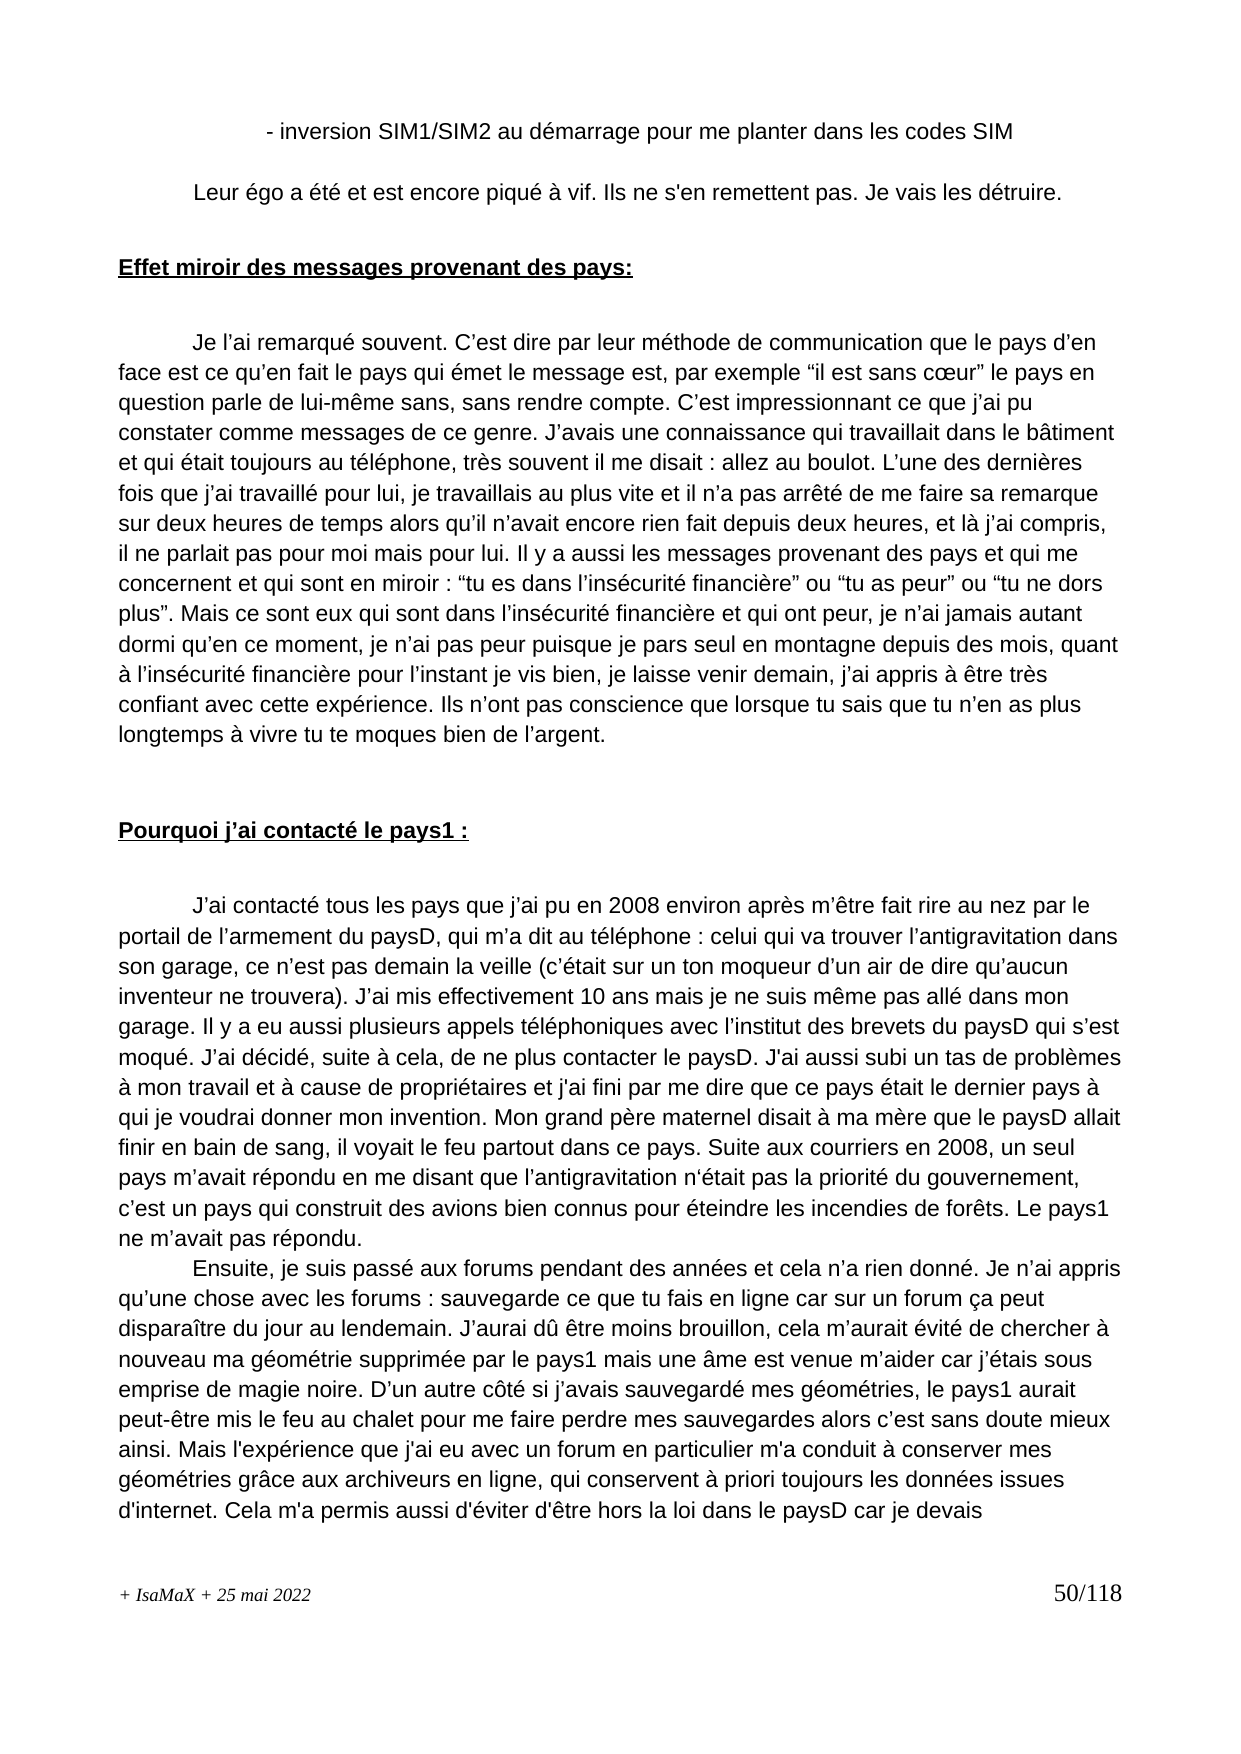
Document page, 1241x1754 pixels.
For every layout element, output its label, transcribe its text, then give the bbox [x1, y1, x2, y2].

text Ensuite, je suis passé aux forums pendant des années et cela n’a rien donné. Je n’ai appris qu’une chose avec les forums : sauvegarde ce que tu fais en ligne car sur un forum ça peut disparaître du jour au lendemain. J’aurai dû être moins brouillon, cela m’aurait évité de chercher à nouveau ma géométrie supprimée par le pays1 mais une âme est venue m’aider car j’étais sous emprise de magie noire. D’un autre côté si j’avais sauvegardé mes géométries, le pays1 aurait peut-être mis le feu au chalet pour me faire perdre mes sauvegardes alors c’est sans doute mieux ainsi. Mais l'expérience que j'ai eu avec un forum en particulier m'a conduit à conserver mes géométries grâce aux archiveurs en ligne, qui conservent à priori toujours les données issues d'internet. Cela m'a permis aussi d'éviter d'être hors la loi dans le paysD car je devais [118, 1255, 1122, 1523]
text Leur égo a été et est encore piqué à vif. Ils ne s'en remettent pas. Je vais les détruire. [118, 178, 1122, 205]
text J’ai contacté tous les pays que j’ai pu en 2008 environ après m’être fait rire au nez par le portail de l’armement du paysD, qui m’a dit au téléphone : celui qui va trouver l’antigravitation dans son garage, ce n’est pas demain la veille (c’était sur un ton moqueur d’un air de dire qu’aucun inventeur ne trouvera). J’ai mis effectivement 10 ans mais je ne suis même pas allé dans mon garage. Il y a eu aussi plusieurs appels téléphoniques avec l’institut des brevets du paysD qui s’est moqué. J’ai décidé, suite à cela, de ne plus contacter le paysD. J'ai aussi subi un tas de problèmes à mon travail et à cause de propriétaires et j'ai fini par me dire que ce pays était le dernier pays à qui je voudrai donner mon invention. Mon grand père maternel disait à ma mère que le paysD allait finir en bain de sang, il voyait le feu partout dans ce pays. Suite aux courriers en 2008, un seul pays m’avait répondu en me disant que l’antigravitation n‘était pas la priorité du gouvernement, c’est un pays qui construit des avions bien connus pour éteindre les incendies de forêts. Le pays1 ne m’avait pas répondu. [118, 892, 1122, 1251]
text - inversion SIM1/SIM2 au démarrage pour me planter dans les codes SIM [118, 118, 1122, 144]
text Effet miroir des messages provenant des pays: [118, 253, 1122, 280]
text Je l’ai remarqué souvent. C’est dire par leur méthode de communication que le pays d’en face est ce qu’en fait le pays qui émet le message est, par exemple “il est sans cœur” le pays en question parle de lui-même sans, sans rendre compte. C’est impressionnant ce que j’ai pu constater comme messages de ce genre. J’avais une connaissance qui travaillait dans le bâtiment et qui était toujours au téléphone, très souvent il me disait : allez au boulot. L’une des dernières fois que j’ai travaillé pour lui, je travaillais au plus vite et il n’a pas arrêté de me faire sa remarque sur deux heures de temps alors qu’il n’avait encore rien fait depuis deux heures, et là j’ai compris, il ne parlait pas pour moi mais pour lui. Il y a aussi les messages provenant des pays et qui me concernent et qui sont en miroir : “tu es dans l’insécurité financière” ou “tu as peur” ou “tu ne dors plus”. Mais ce sont eux qui sont dans l’insécurité financière et qui ont peur, je n’ai jamais autant dormi qu’en ce moment, je n’ai pas peur puisque je pars seul en montagne depuis des mois, quant à l’insécurité financière pour l’instant je vis bien, je laisse venir demain, j’ai appris à être très confiant avec cette expérience. Ils n’ont pas conscience que lorsque tu sais que tu n’en as plus longtemps à vivre tu te moques bien de l’argent. [118, 328, 1122, 748]
text Pourquoi j’ai contacté le pays1 : [118, 817, 1122, 844]
